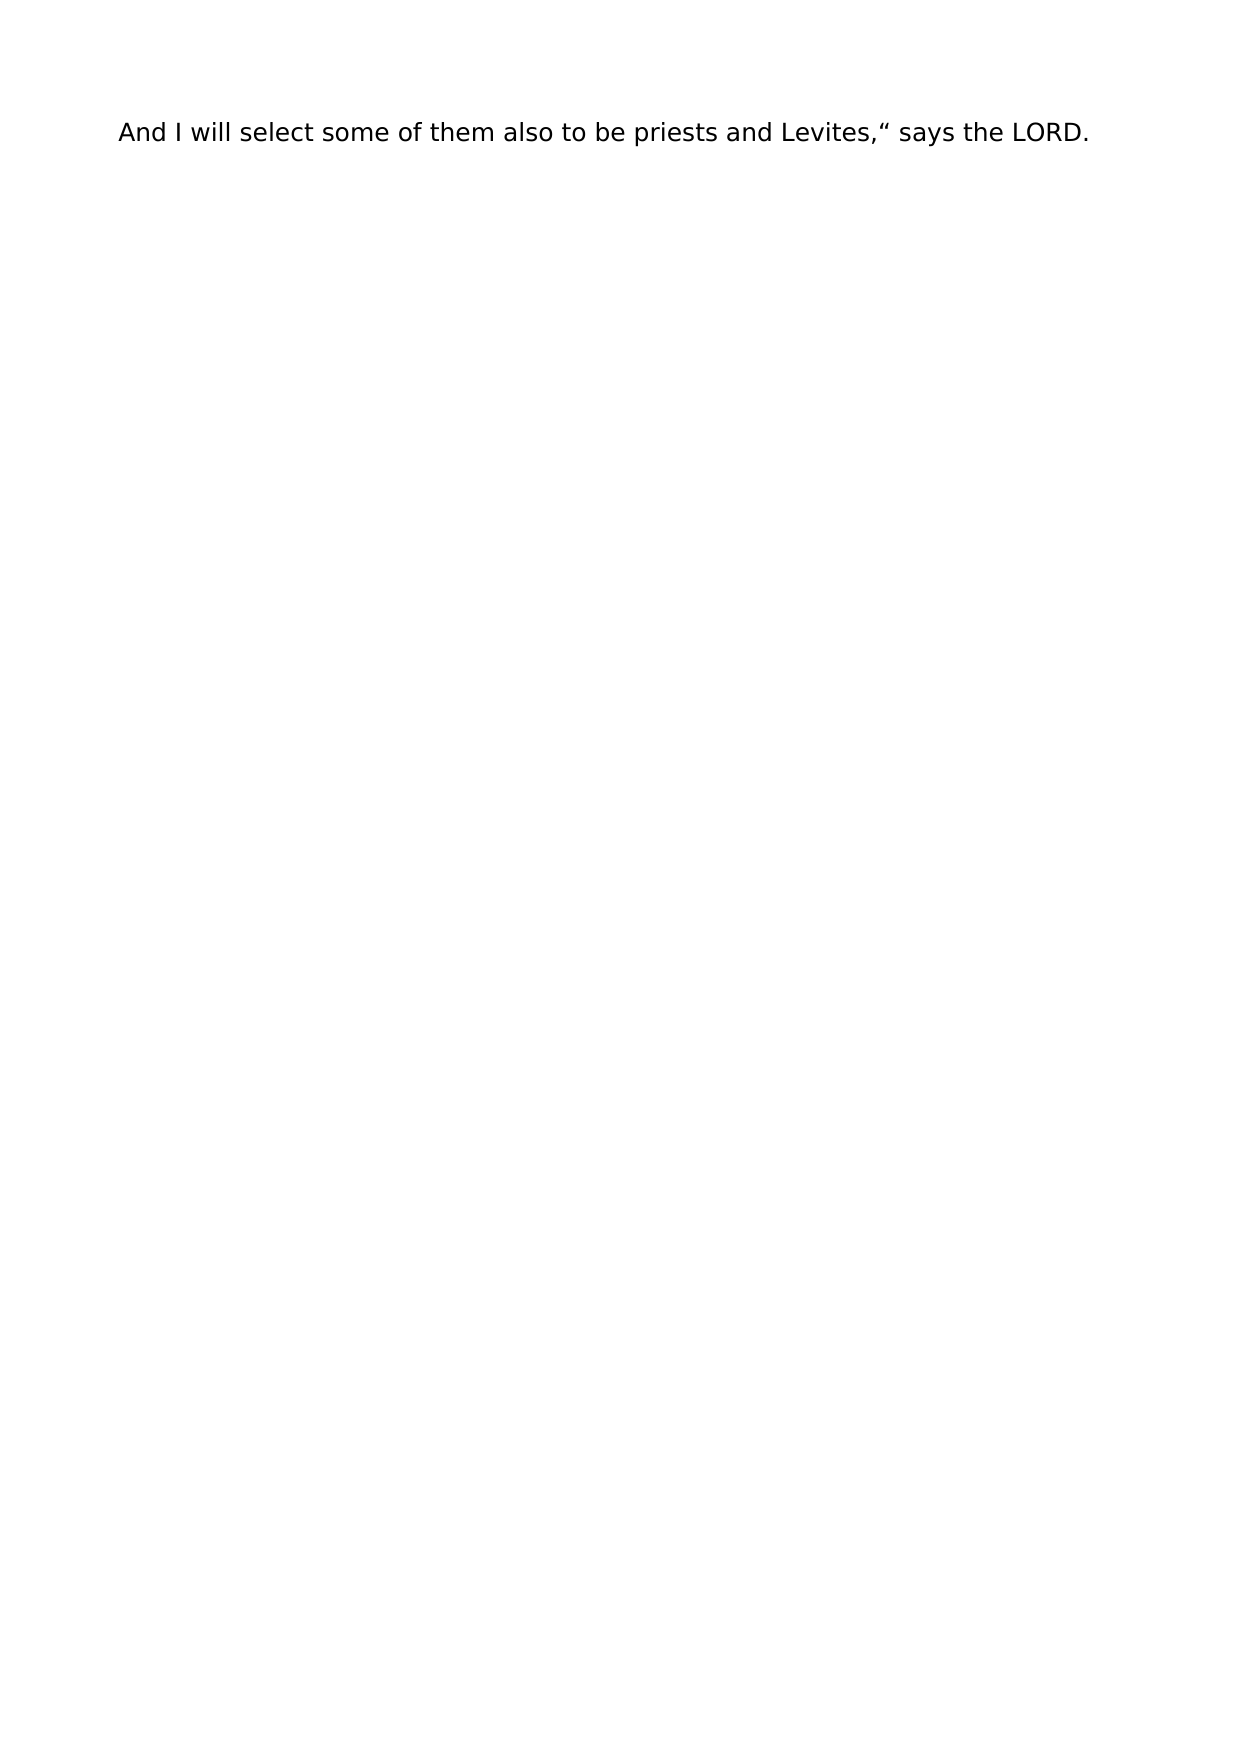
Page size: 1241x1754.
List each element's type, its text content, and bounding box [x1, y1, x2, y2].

text And I will select some of them also to be priests and Levites,“ says the LORD. [118, 118, 1122, 147]
